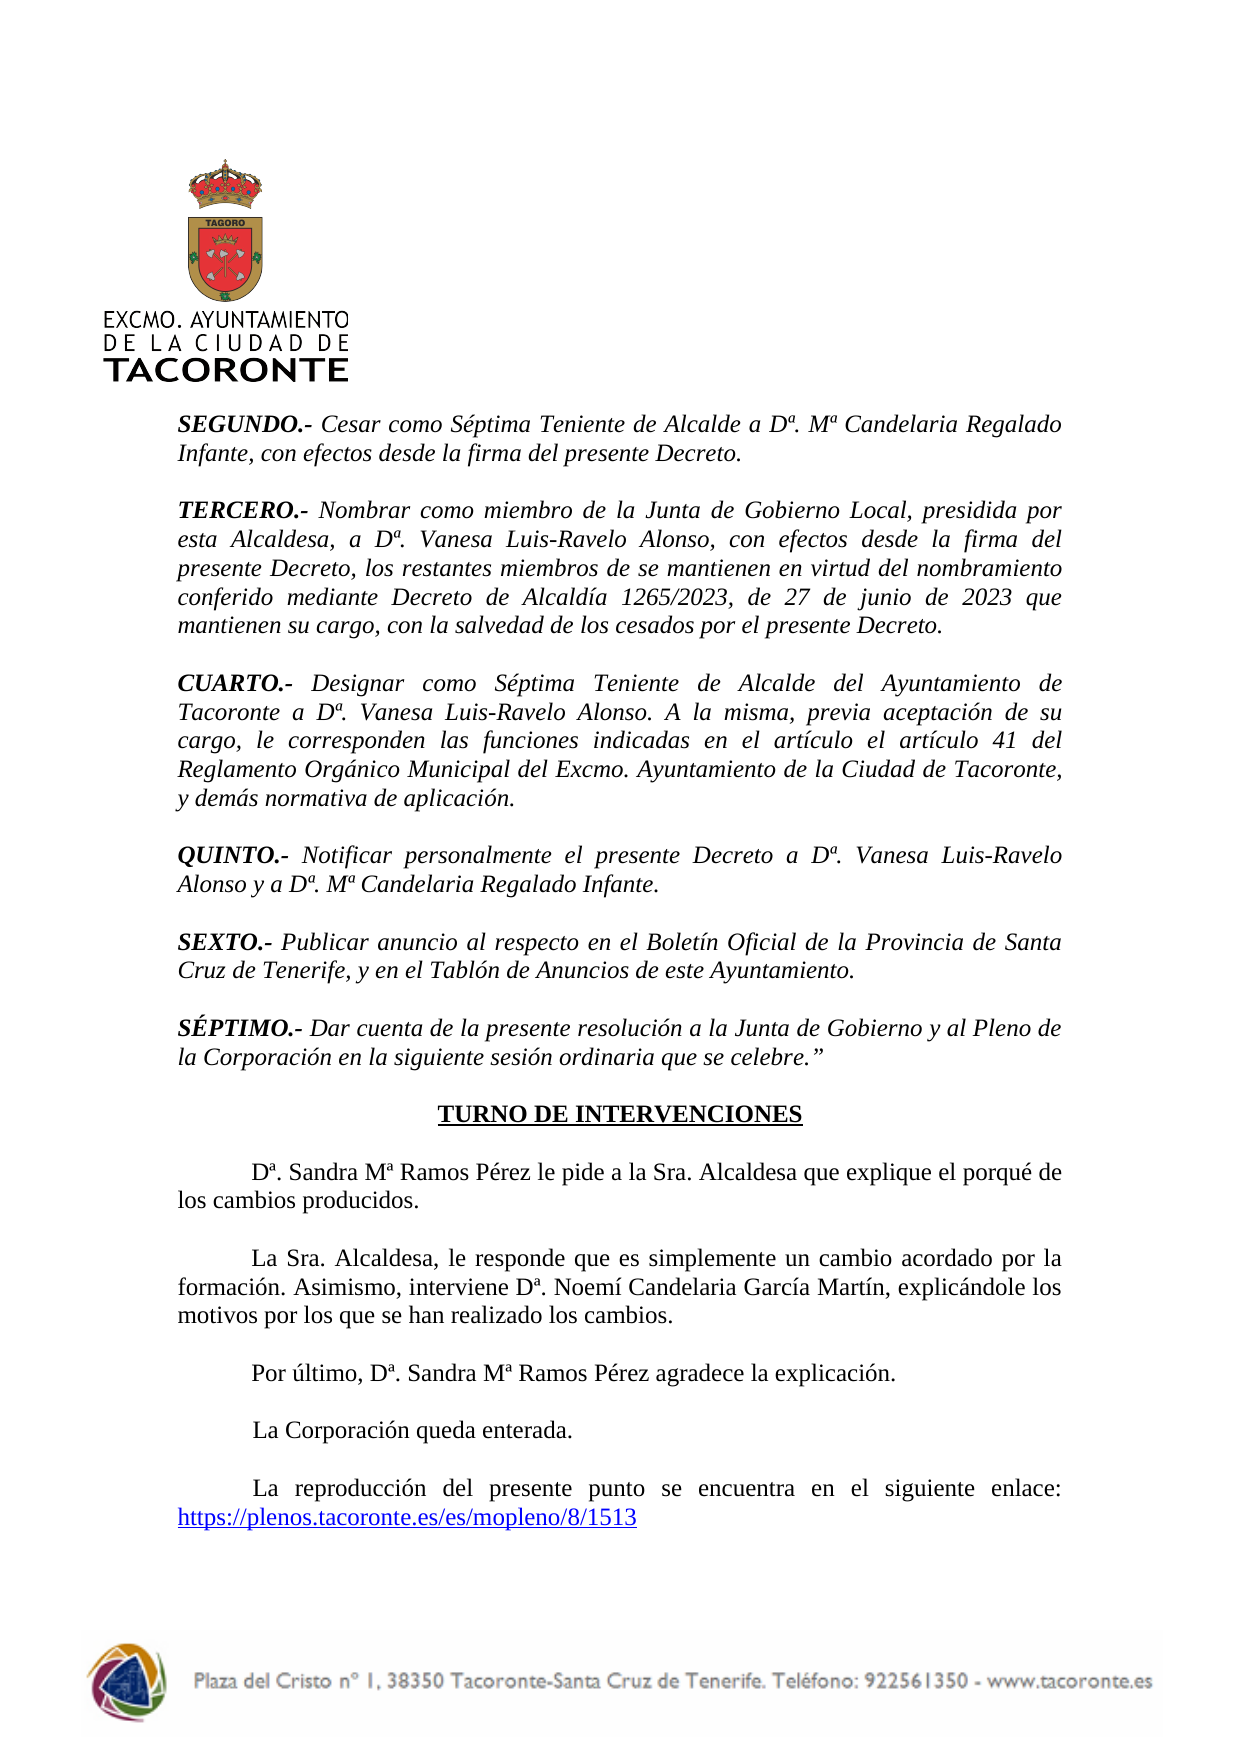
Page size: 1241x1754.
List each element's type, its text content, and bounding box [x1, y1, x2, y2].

text La Corporación queda enterada. [177, 1416, 1063, 1444]
text Dª. Sandra Mª Ramos Pérez le pide a la Sra. Alcaldesa que explique el porqué de los cambios producidos. [177, 1157, 1063, 1214]
text CUARTO.- Designar como Séptima Teniente de Alcalde del Ayuntamiento de Tacoronte a Dª. Vanesa Luis-Ravelo Alonso. A la misma, previa aceptación de su cargo, le corresponden las funciones indicadas en el artículo el artículo 41 del Reglamento Orgánico Municipal del Excmo. Ayuntamiento de la Ciudad de Tacoronte, y demás normativa de aplicación. [177, 668, 1063, 812]
text Por último, Dª. Sandra Mª Ramos Pérez agradece la explicación. [177, 1358, 1063, 1387]
picture [103, 159, 348, 382]
text QUINTO.- Notificar personalmente el presente Decreto a Dª. Vanesa Luis-Ravelo Alonso y a Dª. Mª Candelaria Regalado Infante. [177, 841, 1063, 898]
text SEXTO.- Publicar anuncio al respecto en el Boletín Oficial de la Provincia de Santa Cruz de Tenerife, y en el Tablón de Anuncios de este Ayuntamiento. [177, 927, 1063, 984]
text SEGUNDO.- Cesar como Séptima Teniente de Alcalde a Dª. Mª Candelaria Regalado Infante, con efectos desde la firma del presente Decreto. [177, 409, 1063, 467]
text TURNO DE INTERVENCIONES [177, 1099, 1063, 1128]
text TERCERO.- Nombrar como miembro de la Junta de Gobierno Local, presidida por esta Alcaldesa, a Dª. Vanesa Luis-Ravelo Alonso, con efectos desde la firma del presente Decreto, los restantes miembros de se mantienen en virtud del nombramiento conferido mediante Decreto de Alcaldía 1265/2023, de 27 de junio de 2023 que mantienen su cargo, con la salvedad de los cesados por el presente Decreto. [177, 496, 1063, 639]
picture [80, 1630, 1163, 1737]
text SÉPTIMO.- Dar cuenta de la presente resolución a la Junta de Gobierno y al Pleno de la Corporación en la siguiente sesión ordinaria que se celebre.” [177, 1013, 1063, 1071]
text La reproducción del presente punto se encuentra en el siguiente enlace: https://plenos.tacoronte.es/es/mopleno/8/1513 [177, 1473, 1063, 1531]
text La Sra. Alcaldesa, le responde que es simplemente un cambio acordado por la formación. Asimismo, interviene Dª. Noemí Candelaria García Martín, explicándole los motivos por los que se han realizado los cambios. [177, 1243, 1063, 1329]
